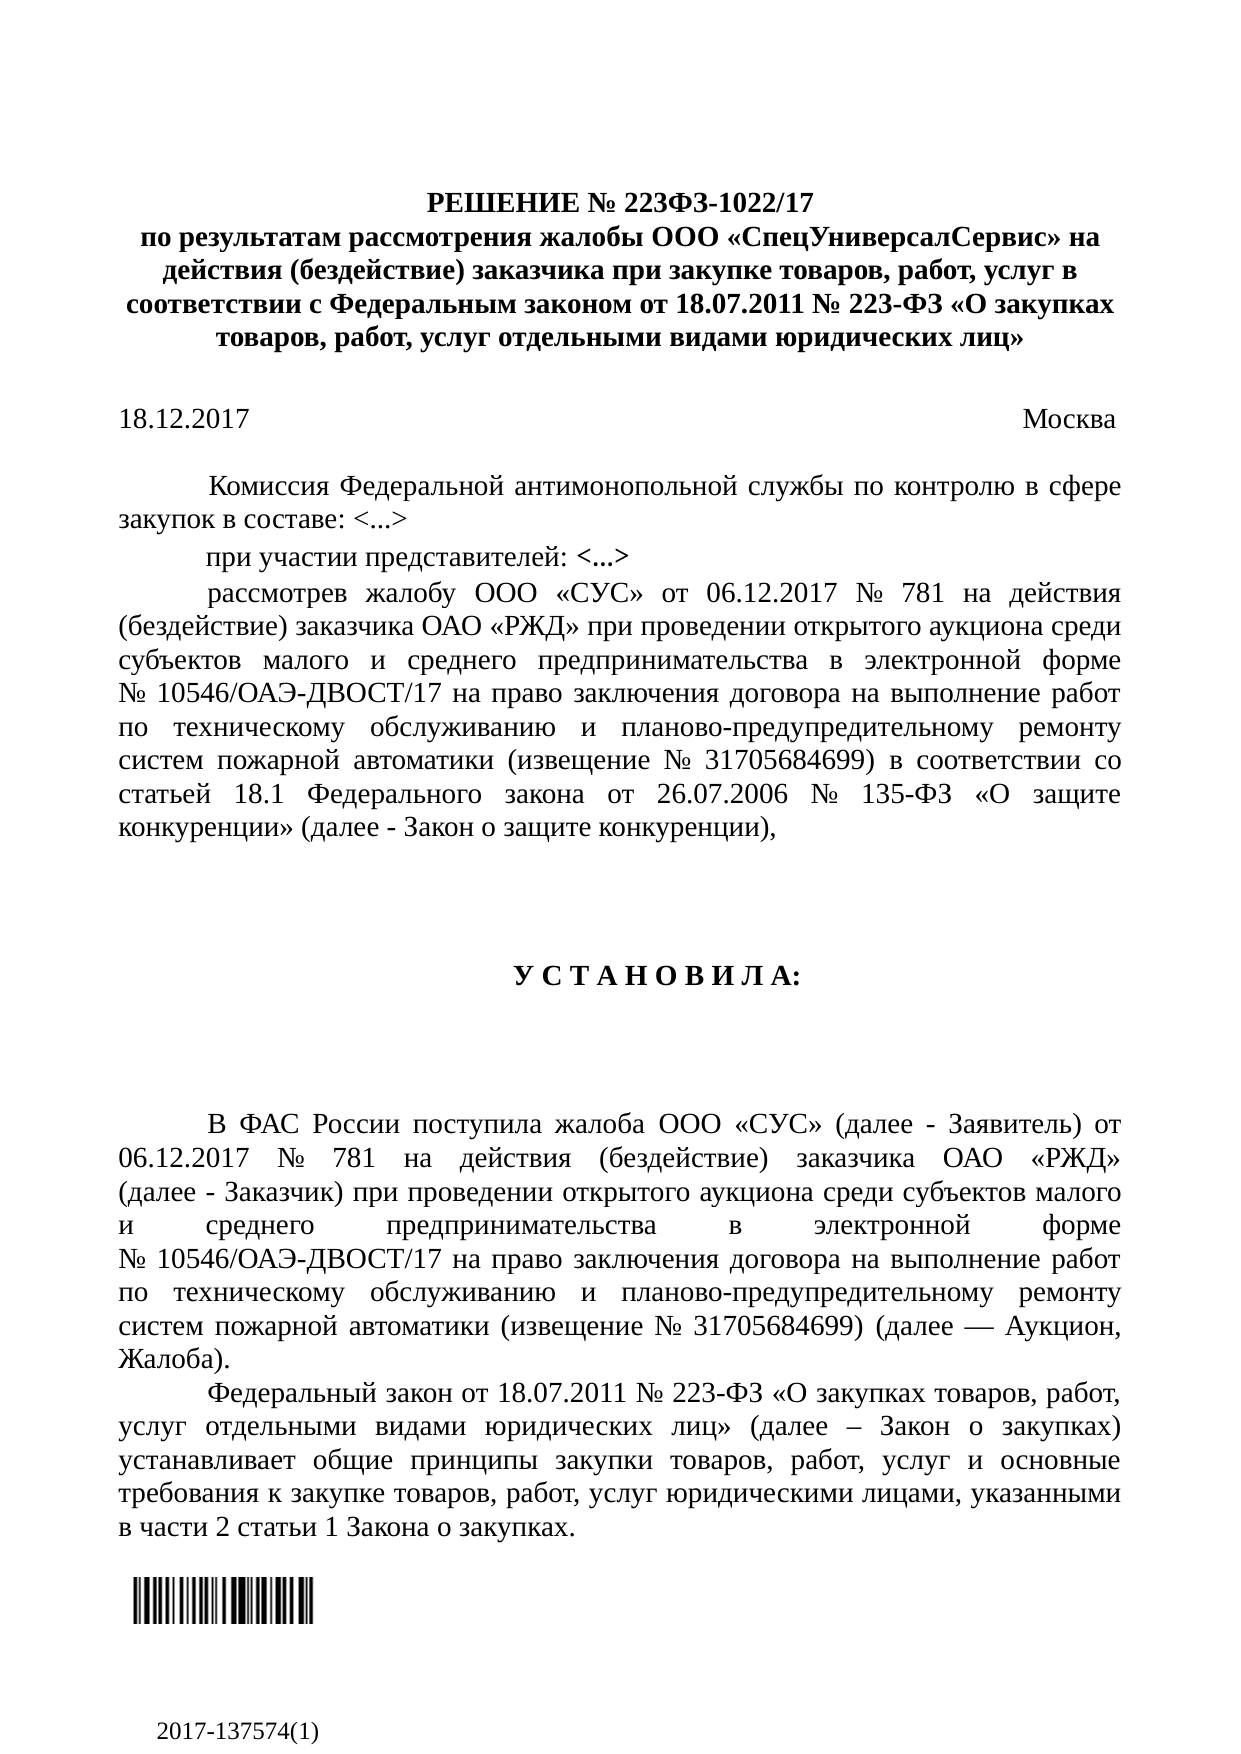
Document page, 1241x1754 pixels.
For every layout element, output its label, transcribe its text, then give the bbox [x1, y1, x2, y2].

text В ФАС России поступила жалоба ООО «СУС» (далее - Заявитель) от 06.12.2017 № 781 на действия (бездействие) заказчика ОАО «РЖД» (далее - Заказчик) при проведении открытого аукциона среди субъектов малого и среднего предпринимательства в электронной форме № 10546/ОАЭ-ДВОСТ/17 на право заключения договора на выполнение работ по техническому обслуживанию и планово-предупредительному ремонту систем пожарной автоматики (извещение № 31705684699) (далее — Аукцион, Жалоба). [118, 1107, 1122, 1375]
text РЕШЕНИЕ № 223ФЗ-1022/17 [118, 185, 1122, 219]
picture [118, 1577, 331, 1624]
text Федеральный закон от 18.07.2011 № 223-ФЗ «О закупках товаров, работ, услуг отдельными видами юридических лиц» (далее – Закон о закупках) устанавливает общие принципы закупки товаров, работ, услуг и основные требования к закупке товаров, работ, услуг юридическими лицами, указанными в части 2 статьи 1 Закона о закупках. [118, 1375, 1122, 1543]
text при участии представителей: <...> [118, 535, 1122, 575]
text 18.12.2017 Москва [118, 401, 1122, 434]
text Комиссия Федеральной антимонопольной службы по контролю в сфере закупок в составе: <...> [118, 468, 1122, 535]
text рассмотрев жалобу ООО «СУС» от 06.12.2017 № 781 на действия (бездействие) заказчика ОАО «РЖД» при проведении открытого аукциона среди субъектов малого и среднего предпринимательства в электронной форме № 10546/ОАЭ-ДВОСТ/17 на право заключения договора на выполнение работ по техническому обслуживанию и планово-предупредительному ремонту систем пожарной автоматики (извещение № 31705684699) в соответствии со статьей 18.1 Федерального закона от 26.07.2006 № 135-ФЗ «О защите конкуренции» (далее - Закон о защите конкуренции), [118, 575, 1122, 843]
text по результатам рассмотрения жалобы ООО «СпецУниверсалСервис» на действия (бездействие) заказчика при закупке товаров, работ, услуг в соответствии с Федеральным законом от 18.07.2011 № 223-ФЗ «О закупках товаров, работ, услуг отдельными видами юридических лиц» [118, 219, 1122, 353]
text У С Т А Н О В И Л А: [118, 958, 1122, 992]
